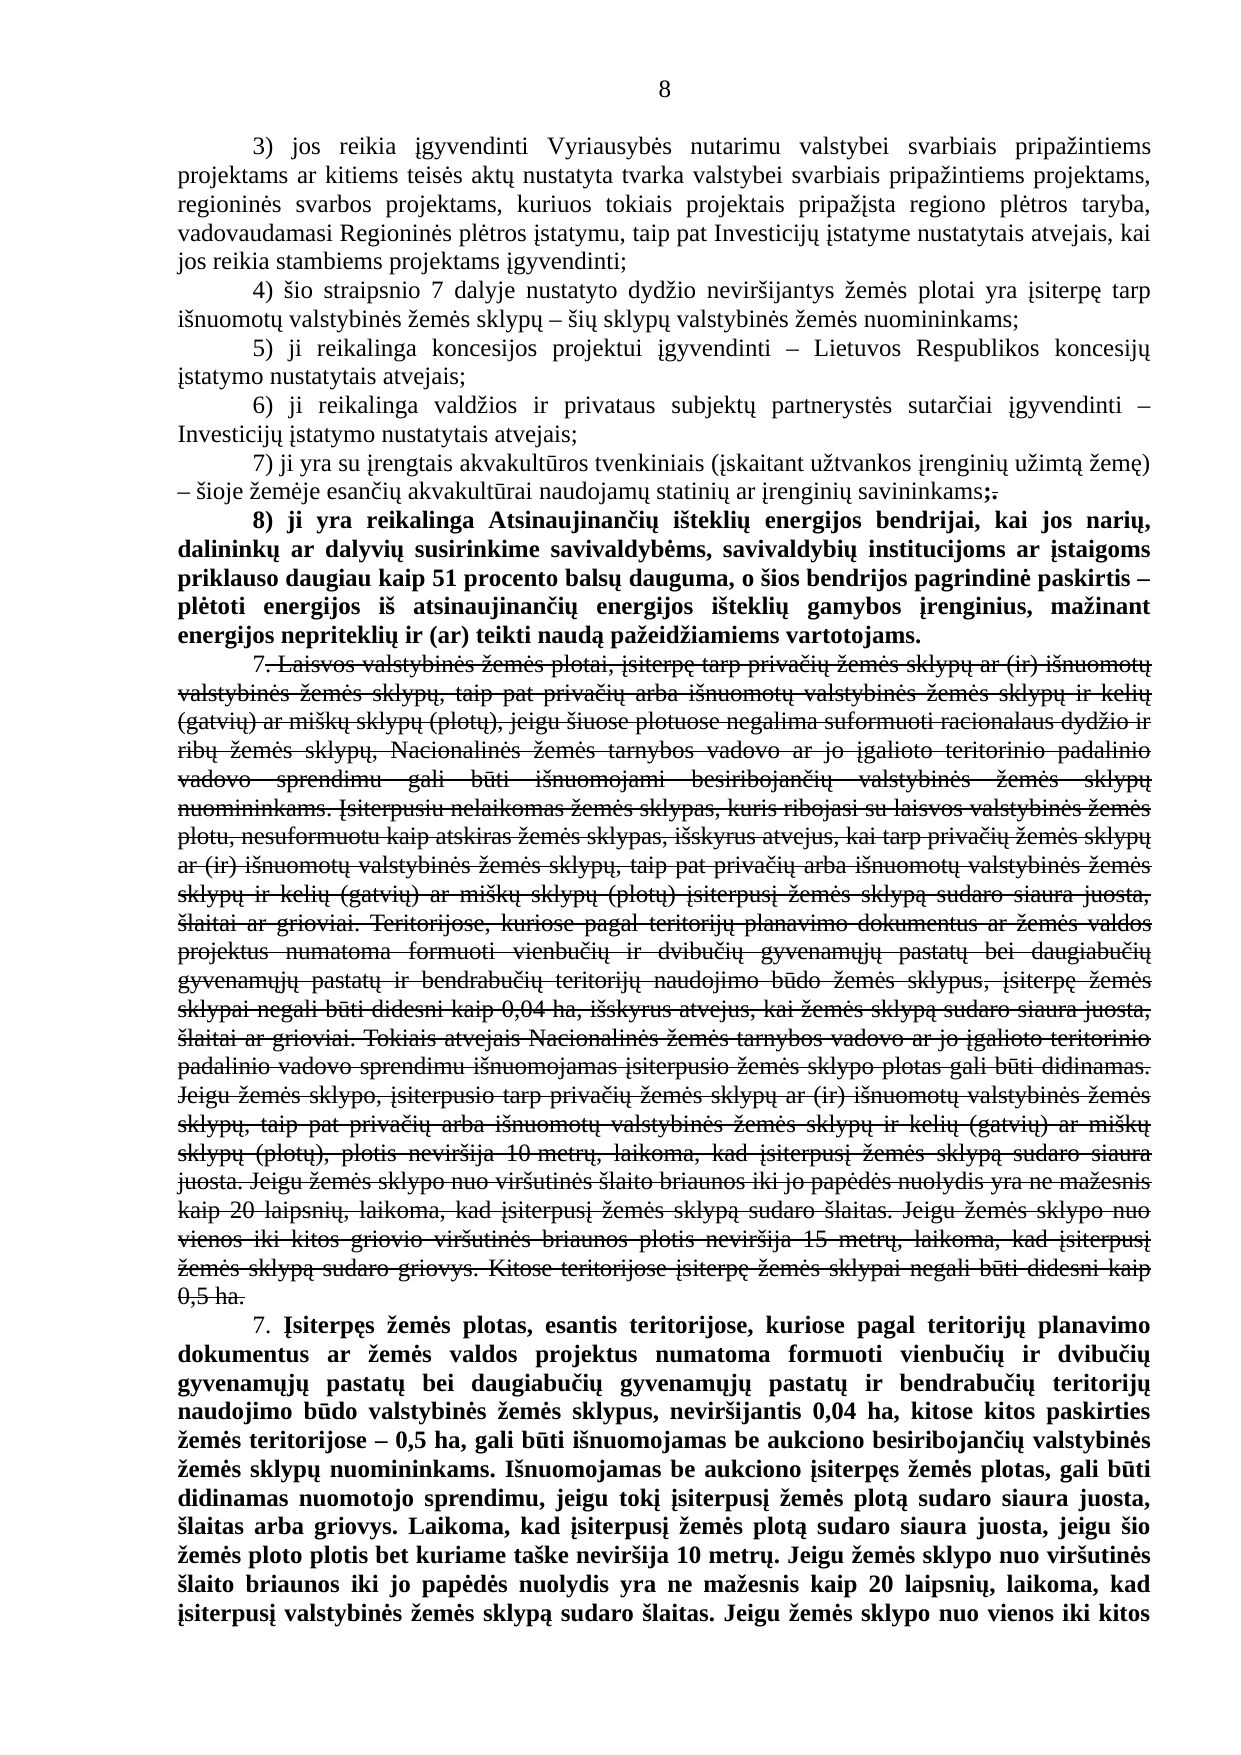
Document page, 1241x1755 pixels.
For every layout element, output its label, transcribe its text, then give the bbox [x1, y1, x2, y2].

text 7. Laisvos valstybinės žemės plotai, įsiterpę tarp privačių žemės sklypų ar (ir) išnuomotų valstybinės žemės sklypų, taip pat privačių arba išnuomotų valstybinės žemės sklypų ir kelių (gatvių) ar miškų sklypų (plotų), jeigu šiuose plotuose negalima suformuoti racionalaus dydžio ir ribų žemės sklypų, Nacionalinės žemės tarnybos vadovo ar jo įgalioto teritorinio padalinio vadovo sprendimu gali būti išnuomojami besiribojančių valstybinės žemės sklypų nuomininkams. Įsiterpusiu nelaikomas žemės sklypas, kuris ribojasi su laisvos valstybinės žemės plotu, nesuformuotu kaip atskiras žemės sklypas, išskyrus atvejus, kai tarp privačių žemės sklypų ar (ir) išnuomotų valstybinės žemės sklypų, taip pat privačių arba išnuomotų valstybinės žemės sklypų ir kelių (gatvių) ar miškų sklypų (plotų) įsiterpusį žemės sklypą sudaro siaura juosta, šlaitai ar grioviai. Teritorijose, kuriose pagal teritorijų planavimo dokumentus ar žemės valdos projektus numatoma formuoti vienbučių ir dvibučių gyvenamųjų pastatų bei daugiabučių gyvenamųjų pastatų ir bendrabučių teritorijų naudojimo būdo žemės sklypus, įsiterpę žemės sklypai negali būti didesni kaip 0,04 ha, išskyrus atvejus, kai žemės sklypą sudaro siaura juosta, šlaitai ar grioviai. Tokiais atvejais Nacionalinės žemės tarnybos vadovo ar jo įgalioto teritorinio padalinio vadovo sprendimu išnuomojamas įsiterpusio žemės sklypo plotas gali būti didinamas. Jeigu žemės sklypo, įsiterpusio tarp privačių žemės sklypų ar (ir) išnuomotų valstybinės žemės sklypų, taip pat privačių arba išnuomotų valstybinės žemės sklypų ir kelių (gatvių) ar miškų sklypų (plotų), plotis neviršija 10 metrų, laikoma, kad įsiterpusį žemės sklypą sudaro siaura juosta. Jeigu žemės sklypo nuo viršutinės šlaito briaunos iki jo papėdės nuolydis yra ne mažesnis kaip 20 laipsnių, laikoma, kad įsiterpusį žemės sklypą sudaro šlaitas. Jeigu žemės sklypo nuo vienos iki kitos griovio viršutinės briaunos plotis neviršija 15 metrų, laikoma, kad įsiterpusį žemės sklypą sudaro griovys. Kitose teritorijose įsiterpę žemės sklypai negali būti didesni kaip 0,5 ha. [177, 694, 1152, 779]
text 5) ji reikalinga koncesijos projektui įgyvendinti – Lietuvos Respublikos koncesijų įstatymo nustatytais atvejais; [177, 333, 1152, 390]
text 7. Laisvos valstybinės žemės plotai, įsiterpę tarp privačių žemės sklypų ar (ir) išnuomotų valstybinės žemės sklypų, taip pat privačių arba išnuomotų valstybinės žemės sklypų ir kelių (gatvių) ar miškų sklypų (plotų), jeigu šiuose plotuose negalima suformuoti racionalaus dydžio ir ribų žemės sklypų, Nacionalinės žemės tarnybos vadovo ar jo įgalioto teritorinio padalinio vadovo sprendimu gali būti išnuomojami besiribojančių valstybinės žemės sklypų nuomininkams. Įsiterpusiu nelaikomas žemės sklypas, kuris ribojasi su laisvos valstybinės žemės plotu, nesuformuotu kaip atskiras žemės sklypas, išskyrus atvejus, kai tarp privačių žemės sklypų ar (ir) išnuomotų valstybinės žemės sklypų, taip pat privačių arba išnuomotų valstybinės žemės sklypų ir kelių (gatvių) ar miškų sklypų (plotų) įsiterpusį žemės sklypą sudaro siaura juosta, šlaitai ar grioviai. Teritorijose, kuriose pagal teritorijų planavimo dokumentus ar žemės valdos projektus numatoma formuoti vienbučių ir dvibučių gyvenamųjų pastatų bei daugiabučių gyvenamųjų pastatų ir bendrabučių teritorijų naudojimo būdo žemės sklypus, įsiterpę žemės sklypai negali būti didesni kaip 0,04 ha, išskyrus atvejus, kai žemės sklypą sudaro siaura juosta, šlaitai ar grioviai. Tokiais atvejais Nacionalinės žemės tarnybos vadovo ar jo įgalioto teritorinio padalinio vadovo sprendimu išnuomojamas įsiterpusio žemės sklypo plotas gali būti didinamas. Jeigu žemės sklypo, įsiterpusio tarp privačių žemės sklypų ar (ir) išnuomotų valstybinės žemės sklypų, taip pat privačių arba išnuomotų valstybinės žemės sklypų ir kelių (gatvių) ar miškų sklypų (plotų), plotis neviršija 10 metrų, laikoma, kad įsiterpusį žemės sklypą sudaro siaura juosta. Jeigu žemės sklypo nuo viršutinės šlaito briaunos iki jo papėdės nuolydis yra ne mažesnis kaip 20 laipsnių, laikoma, kad įsiterpusį žemės sklypą sudaro šlaitas. Jeigu žemės sklypo nuo vienos iki kitos griovio viršutinės briaunos plotis neviršija 15 metrų, laikoma, kad įsiterpusį žemės sklypą sudaro griovys. Kitose teritorijose įsiterpę žemės sklypai negali būti didesni kaip 0,5 ha. [177, 649, 1152, 693]
text 7. Laisvos valstybinės žemės plotai, įsiterpę tarp privačių žemės sklypų ar (ir) išnuomotų valstybinės žemės sklypų, taip pat privačių arba išnuomotų valstybinės žemės sklypų ir kelių (gatvių) ar miškų sklypų (plotų), jeigu šiuose plotuose negalima suformuoti racionalaus dydžio ir ribų žemės sklypų, Nacionalinės žemės tarnybos vadovo ar jo įgalioto teritorinio padalinio vadovo sprendimu gali būti išnuomojami besiribojančių valstybinės žemės sklypų nuomininkams. Įsiterpusiu nelaikomas žemės sklypas, kuris ribojasi su laisvos valstybinės žemės plotu, nesuformuotu kaip atskiras žemės sklypas, išskyrus atvejus, kai tarp privačių žemės sklypų ar (ir) išnuomotų valstybinės žemės sklypų, taip pat privačių arba išnuomotų valstybinės žemės sklypų ir kelių (gatvių) ar miškų sklypų (plotų) įsiterpusį žemės sklypą sudaro siaura juosta, šlaitai ar grioviai. Teritorijose, kuriose pagal teritorijų planavimo dokumentus ar žemės valdos projektus numatoma formuoti vienbučių ir dvibučių gyvenamųjų pastatų bei daugiabučių gyvenamųjų pastatų ir bendrabučių teritorijų naudojimo būdo žemės sklypus, įsiterpę žemės sklypai negali būti didesni kaip 0,04 ha, išskyrus atvejus, kai žemės sklypą sudaro siaura juosta, šlaitai ar grioviai. Tokiais atvejais Nacionalinės žemės tarnybos vadovo ar jo įgalioto teritorinio padalinio vadovo sprendimu išnuomojamas įsiterpusio žemės sklypo plotas gali būti didinamas. Jeigu žemės sklypo, įsiterpusio tarp privačių žemės sklypų ar (ir) išnuomotų valstybinės žemės sklypų, taip pat privačių arba išnuomotų valstybinės žemės sklypų ir kelių (gatvių) ar miškų sklypų (plotų), plotis neviršija 10 metrų, laikoma, kad įsiterpusį žemės sklypą sudaro siaura juosta. Jeigu žemės sklypo nuo viršutinės šlaito briaunos iki jo papėdės nuolydis yra ne mažesnis kaip 20 laipsnių, laikoma, kad įsiterpusį žemės sklypą sudaro šlaitas. Jeigu žemės sklypo nuo vienos iki kitos griovio viršutinės briaunos plotis neviršija 15 metrų, laikoma, kad įsiterpusį žemės sklypą sudaro griovys. Kitose teritorijose įsiterpę žemės sklypai negali būti didesni kaip 0,5 ha. [177, 924, 1152, 981]
text 6) ji reikalinga valdžios ir privataus subjektų partnerystės sutarčiai įgyvendinti – Investicijų įstatymo nustatytais atvejais; [177, 390, 1152, 448]
text 7. Laisvos valstybinės žemės plotai, įsiterpę tarp privačių žemės sklypų ar (ir) išnuomotų valstybinės žemės sklypų, taip pat privačių arba išnuomotų valstybinės žemės sklypų ir kelių (gatvių) ar miškų sklypų (plotų), jeigu šiuose plotuose negalima suformuoti racionalaus dydžio ir ribų žemės sklypų, Nacionalinės žemės tarnybos vadovo ar jo įgalioto teritorinio padalinio vadovo sprendimu gali būti išnuomojami besiribojančių valstybinės žemės sklypų nuomininkams. Įsiterpusiu nelaikomas žemės sklypas, kuris ribojasi su laisvos valstybinės žemės plotu, nesuformuotu kaip atskiras žemės sklypas, išskyrus atvejus, kai tarp privačių žemės sklypų ar (ir) išnuomotų valstybinės žemės sklypų, taip pat privačių arba išnuomotų valstybinės žemės sklypų ir kelių (gatvių) ar miškų sklypų (plotų) įsiterpusį žemės sklypą sudaro siaura juosta, šlaitai ar grioviai. Teritorijose, kuriose pagal teritorijų planavimo dokumentus ar žemės valdos projektus numatoma formuoti vienbučių ir dvibučių gyvenamųjų pastatų bei daugiabučių gyvenamųjų pastatų ir bendrabučių teritorijų naudojimo būdo žemės sklypus, įsiterpę žemės sklypai negali būti didesni kaip 0,04 ha, išskyrus atvejus, kai žemės sklypą sudaro siaura juosta, šlaitai ar grioviai. Tokiais atvejais Nacionalinės žemės tarnybos vadovo ar jo įgalioto teritorinio padalinio vadovo sprendimu išnuomojamas įsiterpusio žemės sklypo plotas gali būti didinamas. Jeigu žemės sklypo, įsiterpusio tarp privačių žemės sklypų ar (ir) išnuomotų valstybinės žemės sklypų, taip pat privačių arba išnuomotų valstybinės žemės sklypų ir kelių (gatvių) ar miškų sklypų (plotų), plotis neviršija 10 metrų, laikoma, kad įsiterpusį žemės sklypą sudaro siaura juosta. Jeigu žemės sklypo nuo viršutinės šlaito briaunos iki jo papėdės nuolydis yra ne mažesnis kaip 20 laipsnių, laikoma, kad įsiterpusį žemės sklypą sudaro šlaitas. Jeigu žemės sklypo nuo vienos iki kitos griovio viršutinės briaunos plotis neviršija 15 metrų, laikoma, kad įsiterpusį žemės sklypą sudaro griovys. Kitose teritorijose įsiterpę žemės sklypai negali būti didesni kaip 0,5 ha. [177, 982, 1152, 1153]
text 3) jos reikia įgyvendinti Vyriausybės nutarimu valstybei svarbiais pripažintiems projektams ar kitiems teisės aktų nustatyta tvarka valstybei svarbiais pripažintiems projektams, regioninės svarbos projektams, kuriuos tokiais projektais pripažįsta regiono plėtros taryba, vadovaudamasi Regioninės plėtros įstatymu, taip pat Investicijų įstatyme nustatytais atvejais, kai jos reikia stambiems projektams įgyvendinti; [177, 131, 1152, 275]
text 7. Laisvos valstybinės žemės plotai, įsiterpę tarp privačių žemės sklypų ar (ir) išnuomotų valstybinės žemės sklypų, taip pat privačių arba išnuomotų valstybinės žemės sklypų ir kelių (gatvių) ar miškų sklypų (plotų), jeigu šiuose plotuose negalima suformuoti racionalaus dydžio ir ribų žemės sklypų, Nacionalinės žemės tarnybos vadovo ar jo įgalioto teritorinio padalinio vadovo sprendimu gali būti išnuomojami besiribojančių valstybinės žemės sklypų nuomininkams. Įsiterpusiu nelaikomas žemės sklypas, kuris ribojasi su laisvos valstybinės žemės plotu, nesuformuotu kaip atskiras žemės sklypas, išskyrus atvejus, kai tarp privačių žemės sklypų ar (ir) išnuomotų valstybinės žemės sklypų, taip pat privačių arba išnuomotų valstybinės žemės sklypų ir kelių (gatvių) ar miškų sklypų (plotų) įsiterpusį žemės sklypą sudaro siaura juosta, šlaitai ar grioviai. Teritorijose, kuriose pagal teritorijų planavimo dokumentus ar žemės valdos projektus numatoma formuoti vienbučių ir dvibučių gyvenamųjų pastatų bei daugiabučių gyvenamųjų pastatų ir bendrabučių teritorijų naudojimo būdo žemės sklypus, įsiterpę žemės sklypai negali būti didesni kaip 0,04 ha, išskyrus atvejus, kai žemės sklypą sudaro siaura juosta, šlaitai ar grioviai. Tokiais atvejais Nacionalinės žemės tarnybos vadovo ar jo įgalioto teritorinio padalinio vadovo sprendimu išnuomojamas įsiterpusio žemės sklypo plotas gali būti didinamas. Jeigu žemės sklypo, įsiterpusio tarp privačių žemės sklypų ar (ir) išnuomotų valstybinės žemės sklypų, taip pat privačių arba išnuomotų valstybinės žemės sklypų ir kelių (gatvių) ar miškų sklypų (plotų), plotis neviršija 10 metrų, laikoma, kad įsiterpusį žemės sklypą sudaro siaura juosta. Jeigu žemės sklypo nuo viršutinės šlaito briaunos iki jo papėdės nuolydis yra ne mažesnis kaip 20 laipsnių, laikoma, kad įsiterpusį žemės sklypą sudaro šlaitas. Jeigu žemės sklypo nuo vienos iki kitos griovio viršutinės briaunos plotis neviršija 15 metrų, laikoma, kad įsiterpusį žemės sklypą sudaro griovys. Kitose teritorijose įsiterpę žemės sklypai negali būti didesni kaip 0,5 ha. [177, 780, 1152, 866]
text 8) ji yra reikalinga Atsinaujinančių išteklių energijos bendrijai, kai jos narių, dalininkų ar dalyvių susirinkime savivaldybėms, savivaldybių institucijoms ar įstaigoms priklauso daugiau kaip 51 procento balsų dauguma, o šios bendrijos pagrindinė paskirtis – plėtoti energijos iš atsinaujinančių energijos išteklių gamybos įrenginius, mažinant energijos nepriteklių ir (ar) teikti naudą pažeidžiamiems vartotojams. [177, 505, 1152, 649]
text 7. Laisvos valstybinės žemės plotai, įsiterpę tarp privačių žemės sklypų ar (ir) išnuomotų valstybinės žemės sklypų, taip pat privačių arba išnuomotų valstybinės žemės sklypų ir kelių (gatvių) ar miškų sklypų (plotų), jeigu šiuose plotuose negalima suformuoti racionalaus dydžio ir ribų žemės sklypų, Nacionalinės žemės tarnybos vadovo ar jo įgalioto teritorinio padalinio vadovo sprendimu gali būti išnuomojami besiribojančių valstybinės žemės sklypų nuomininkams. Įsiterpusiu nelaikomas žemės sklypas, kuris ribojasi su laisvos valstybinės žemės plotu, nesuformuotu kaip atskiras žemės sklypas, išskyrus atvejus, kai tarp privačių žemės sklypų ar (ir) išnuomotų valstybinės žemės sklypų, taip pat privačių arba išnuomotų valstybinės žemės sklypų ir kelių (gatvių) ar miškų sklypų (plotų) įsiterpusį žemės sklypą sudaro siaura juosta, šlaitai ar grioviai. Teritorijose, kuriose pagal teritorijų planavimo dokumentus ar žemės valdos projektus numatoma formuoti vienbučių ir dvibučių gyvenamųjų pastatų bei daugiabučių gyvenamųjų pastatų ir bendrabučių teritorijų naudojimo būdo žemės sklypus, įsiterpę žemės sklypai negali būti didesni kaip 0,04 ha, išskyrus atvejus, kai žemės sklypą sudaro siaura juosta, šlaitai ar grioviai. Tokiais atvejais Nacionalinės žemės tarnybos vadovo ar jo įgalioto teritorinio padalinio vadovo sprendimu išnuomojamas įsiterpusio žemės sklypo plotas gali būti didinamas. Jeigu žemės sklypo, įsiterpusio tarp privačių žemės sklypų ar (ir) išnuomotų valstybinės žemės sklypų, taip pat privačių arba išnuomotų valstybinės žemės sklypų ir kelių (gatvių) ar miškų sklypų (plotų), plotis neviršija 10 metrų, laikoma, kad įsiterpusį žemės sklypą sudaro siaura juosta. Jeigu žemės sklypo nuo viršutinės šlaito briaunos iki jo papėdės nuolydis yra ne mažesnis kaip 20 laipsnių, laikoma, kad įsiterpusį žemės sklypą sudaro šlaitas. Jeigu žemės sklypo nuo vienos iki kitos griovio viršutinės briaunos plotis neviršija 15 metrų, laikoma, kad įsiterpusį žemės sklypą sudaro griovys. Kitose teritorijose įsiterpę žemės sklypai negali būti didesni kaip 0,5 ha. [177, 867, 1152, 923]
text 4) šio straipsnio 7 dalyje nustatyto dydžio neviršijantys žemės plotai yra įsiterpę tarp išnuomotų valstybinės žemės sklypų – šių sklypų valstybinės žemės nuomininkams; [177, 275, 1152, 333]
text 7) ji yra su įrengtais akvakultūros tvenkiniais (įskaitant užtvankos įrenginių užimtą žemę) – šioje žemėje esančių akvakultūrai naudojamų statinių ar įrenginių savininkams;. [177, 448, 1152, 505]
text 7. Įsiterpęs žemės plotas, esantis teritorijose, kuriose pagal teritorijų planavimo dokumentus ar žemės valdos projektus numatoma formuoti vienbučių ir dvibučių gyvenamųjų pastatų bei daugiabučių gyvenamųjų pastatų ir bendrabučių teritorijų naudojimo būdo valstybinės žemės sklypus, neviršijantis 0,04 ha, kitose kitos paskirties žemės teritorijose – 0,5 ha, gali būti išnuomojamas be aukciono besiribojančių valstybinės žemės sklypų nuomininkams. Išnuomojamas be aukciono įsiterpęs žemės plotas, gali būti didinamas nuomotojo sprendimu, jeigu tokį įsiterpusį žemės plotą sudaro siaura juosta, šlaitas arba griovys. Laikoma, kad įsiterpusį žemės plotą sudaro siaura juosta, jeigu šio žemės ploto plotis bet kuriame taške neviršija 10 metrų. Jeigu žemės sklypo nuo viršutinės šlaito briaunos iki jo papėdės nuolydis yra ne mažesnis kaip 20 laipsnių, laikoma, kad įsiterpusį valstybinės žemės sklypą sudaro šlaitas. Jeigu žemės sklypo nuo vienos iki kitos [177, 1310, 1152, 1626]
text 7. Laisvos valstybinės žemės plotai, įsiterpę tarp privačių žemės sklypų ar (ir) išnuomotų valstybinės žemės sklypų, taip pat privačių arba išnuomotų valstybinės žemės sklypų ir kelių (gatvių) ar miškų sklypų (plotų), jeigu šiuose plotuose negalima suformuoti racionalaus dydžio ir ribų žemės sklypų, Nacionalinės žemės tarnybos vadovo ar jo įgalioto teritorinio padalinio vadovo sprendimu gali būti išnuomojami besiribojančių valstybinės žemės sklypų nuomininkams. Įsiterpusiu nelaikomas žemės sklypas, kuris ribojasi su laisvos valstybinės žemės plotu, nesuformuotu kaip atskiras žemės sklypas, išskyrus atvejus, kai tarp privačių žemės sklypų ar (ir) išnuomotų valstybinės žemės sklypų, taip pat privačių arba išnuomotų valstybinės žemės sklypų ir kelių (gatvių) ar miškų sklypų (plotų) įsiterpusį žemės sklypą sudaro siaura juosta, šlaitai ar grioviai. Teritorijose, kuriose pagal teritorijų planavimo dokumentus ar žemės valdos projektus numatoma formuoti vienbučių ir dvibučių gyvenamųjų pastatų bei daugiabučių gyvenamųjų pastatų ir bendrabučių teritorijų naudojimo būdo žemės sklypus, įsiterpę žemės sklypai negali būti didesni kaip 0,04 ha, išskyrus atvejus, kai žemės sklypą sudaro siaura juosta, šlaitai ar grioviai. Tokiais atvejais Nacionalinės žemės tarnybos vadovo ar jo įgalioto teritorinio padalinio vadovo sprendimu išnuomojamas įsiterpusio žemės sklypo plotas gali būti didinamas. Jeigu žemės sklypo, įsiterpusio tarp privačių žemės sklypų ar (ir) išnuomotų valstybinės žemės sklypų, taip pat privačių arba išnuomotų valstybinės žemės sklypų ir kelių (gatvių) ar miškų sklypų (plotų), plotis neviršija 10 metrų, laikoma, kad įsiterpusį žemės sklypą sudaro siaura juosta. Jeigu žemės sklypo nuo viršutinės šlaito briaunos iki jo papėdės nuolydis yra ne mažesnis kaip 20 laipsnių, laikoma, kad įsiterpusį žemės sklypą sudaro šlaitas. Jeigu žemės sklypo nuo vienos iki kitos griovio viršutinės briaunos plotis neviršija 15 metrų, laikoma, kad įsiterpusį žemės sklypą sudaro griovys. Kitose teritorijose įsiterpę žemės sklypai negali būti didesni kaip 0,5 ha. [177, 1183, 1152, 1310]
